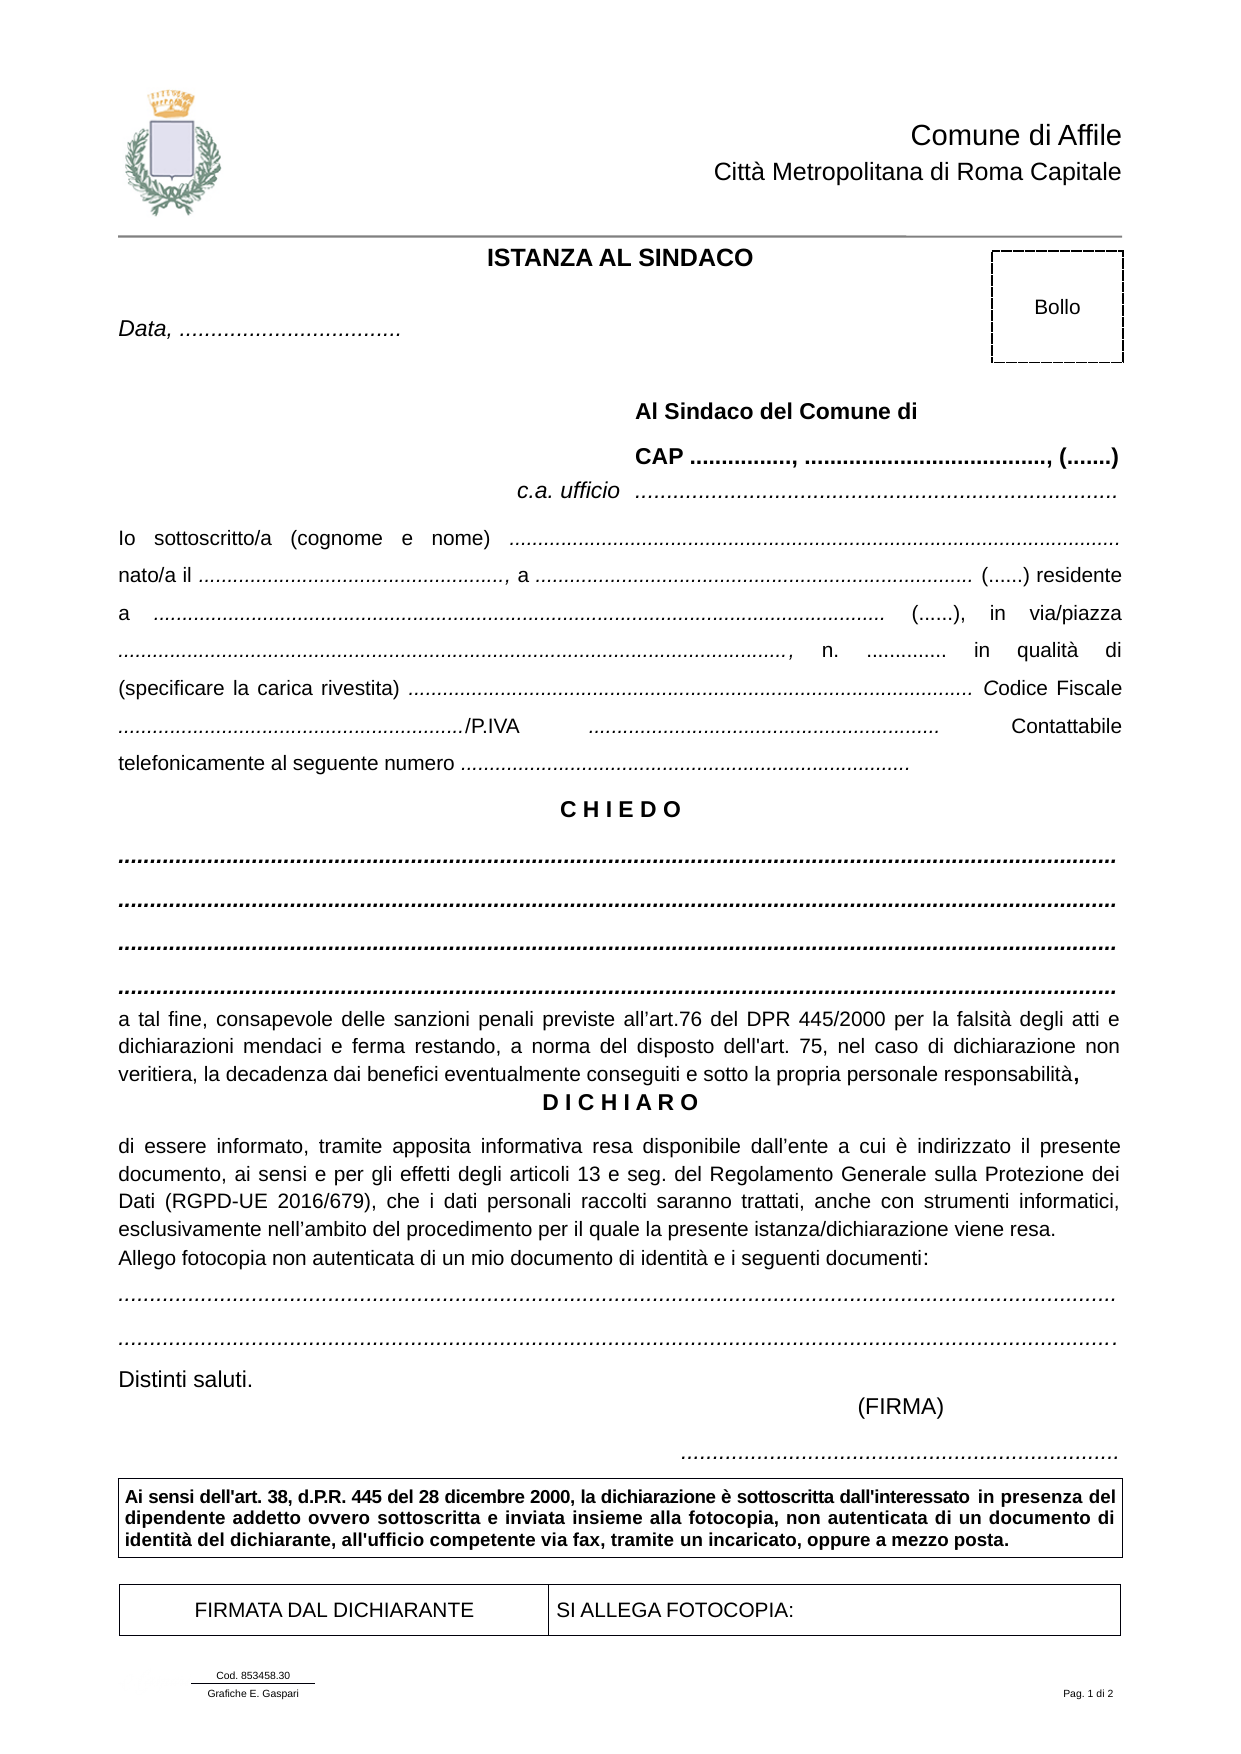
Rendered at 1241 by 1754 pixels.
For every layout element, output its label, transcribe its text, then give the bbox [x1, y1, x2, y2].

text di essere informato, tramite apposita informativa resa disponibile dall’ente a cui è indirizzato il presente documento, ai sensi e per gli effetti degli articoli 13 e seg. del Regolamento Generale sulla Protezione dei Dati (RGPD-UE 2016/679), che i dati personali raccolti saranno trattati, anche con strumenti informatici, esclusivamente nell’ambito del procedimento per il quale la presente istanza/dichiarazione viene resa. [118, 1134, 1122, 1241]
text ..................................................................... [679, 1432, 1122, 1466]
table_header FIRMATA DAL DICHIARANTE [120, 1585, 548, 1635]
text Distinti saluti. [118, 1366, 1122, 1393]
subtitle ............................................................................................................................................................. ............................................................................................................................................................. ............................................................................................................................................................. ............................................................................................................................................................. a tal fine, consapevole delle sanzioni penali previste all’art.76 del DPR 445/2000 per la falsità degli atti e dichiarazioni mendaci e ferma restando, a norma del disposto dell'art. 75, nel caso di dichiarazione non veritiera, la decadenza dai benefici eventualmente conseguiti e sotto la propria personale responsabilità, [118, 832, 1122, 1085]
text Io sottoscritto/a (cognome e nome) .......................................................................................................... nato/a il ....................................................., a ............................................................................ (......) residente a ............................................................................................................................... (......), in via/piazza ...................................................................................................................., n. .............. in qualità di (specificare la carica rivestita) .................................................................................................. Codice Fiscale ............................................................/P.IVA ............................................................. Contattabile telefonicamente al seguente numero .............................................................................. [118, 518, 1122, 778]
text Al Sindaco del Comune di [635, 398, 1122, 424]
subtitle ISTANZA AL SINDACO [118, 243, 1122, 272]
text Città Metropolitana di Roma Capitale [224, 157, 1122, 185]
text Data, ................................... [118, 310, 991, 344]
text Comune di Affile [224, 118, 1122, 152]
table_header SI ALLEGA FOTOCOPIA: [549, 1585, 1120, 1635]
text Allego fotocopia non autenticata di un mio documento di identità e i seguenti documenti: [118, 1244, 1122, 1270]
text ............................................................................................................................................................. ............................................................................................................................................................. [118, 1274, 1122, 1353]
text c.a. ufficio ............................................................................ [517, 472, 1122, 506]
text (FIRMA) [679, 1393, 1122, 1419]
picture [122, 87, 224, 219]
subtitle C H I E D O [118, 796, 1122, 822]
subtitle D I C H I A R O [118, 1089, 1122, 1115]
text CAP ................, ......................................, (.......) [635, 438, 1122, 472]
table_header Ai sensi dell'art. 38, d.P.R. 445 del 28 dicembre 2000, la dichiarazione è sottoscritta dall'interessato in presenza del dipendente addetto ovvero sottoscritta e inviata insieme alla fotocopia, non autenticata di un documento di identità del dichiarante, all'ufficio competente via fax, tramite un incaricato, oppure a mezzo posta. [119, 1479, 1122, 1557]
